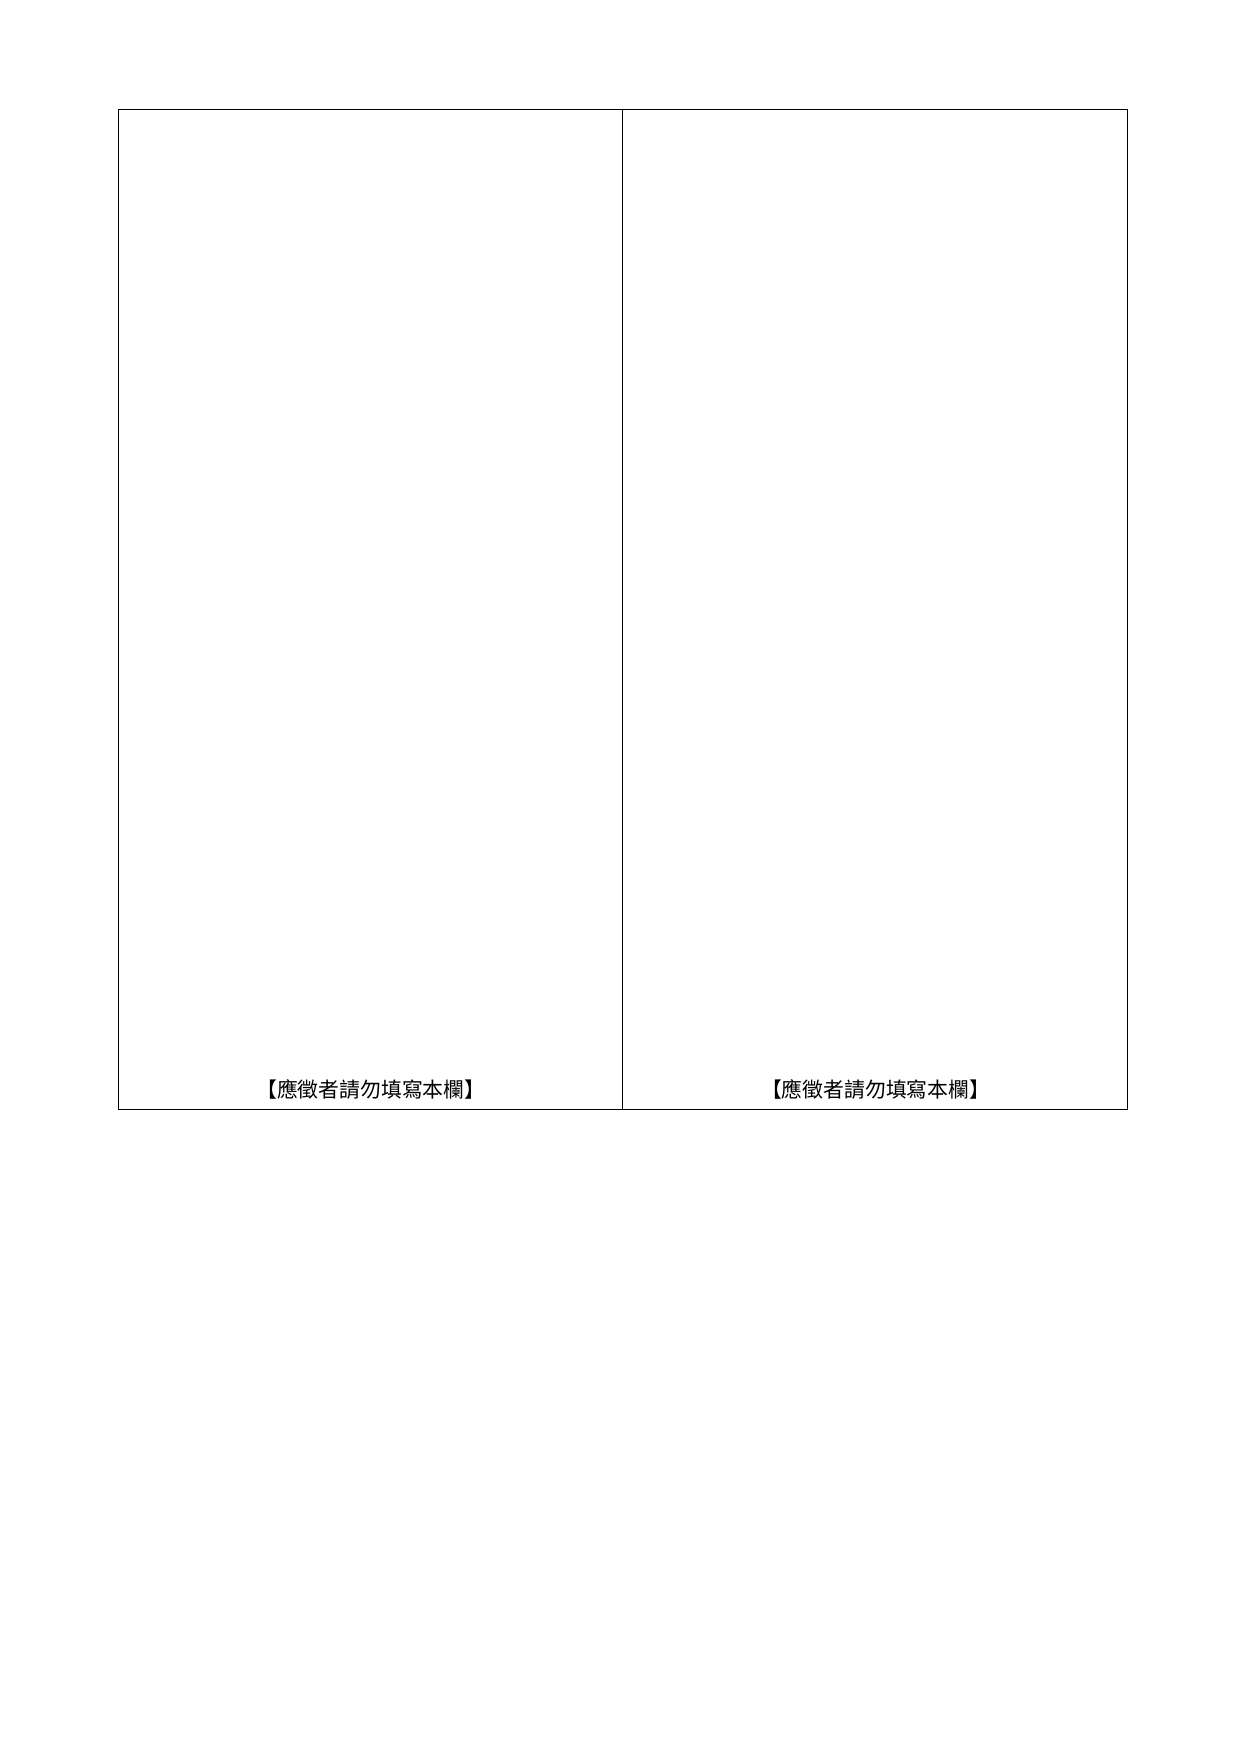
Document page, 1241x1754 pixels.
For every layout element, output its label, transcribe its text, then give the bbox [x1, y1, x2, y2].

table_cell 【應徵者請勿填寫本欄】 [623, 110, 1127, 1109]
table_cell 【應徵者請勿填寫本欄】 [119, 110, 622, 1109]
